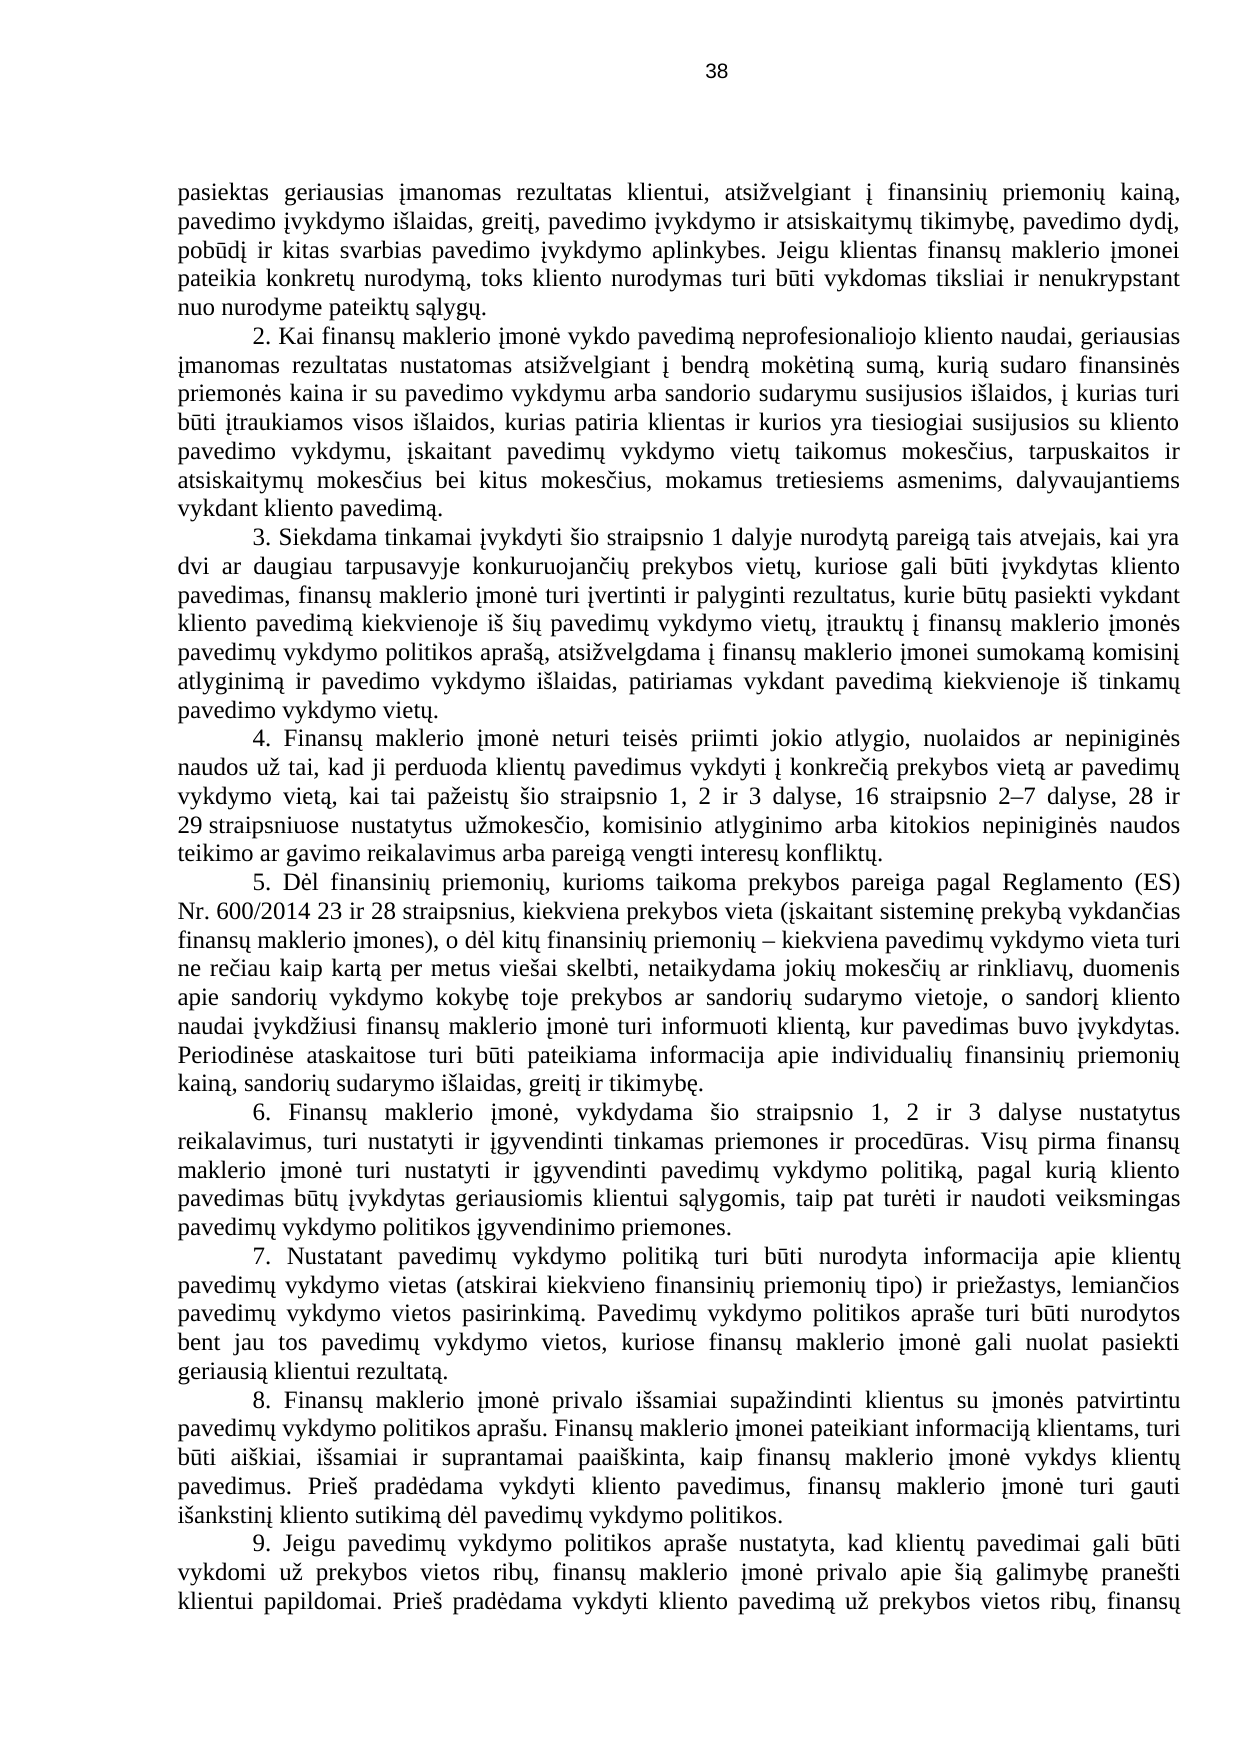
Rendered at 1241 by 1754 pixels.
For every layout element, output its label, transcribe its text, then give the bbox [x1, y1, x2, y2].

text 9. Jeigu pavedimų vykdymo politikos apraše nustatyta, kad klientų pavedimai gali būti vykdomi už prekybos vietos ribų, finansų maklerio įmonė privalo apie šią galimybę pranešti klientui papildomai. Prieš pradėdama vykdyti kliento pavedimą už prekybos vietos ribų, finansų [177, 1528, 1181, 1615]
text 4. Finansų maklerio įmonė neturi teisės priimti jokio atlygio, nuolaidos ar nepiniginės naudos už tai, kad ji perduoda klientų pavedimus vykdyti į konkrečią prekybos vietą ar pavedimų vykdymo vietą, kai tai pažeistų šio straipsnio 1, 2 ir 3 dalyse, 16 straipsnio 2–7 dalyse, 28 ir 29 straipsniuose nustatytus užmokesčio, komisinio atlyginimo arba kitokios nepiniginės naudos teikimo ar gavimo reikalavimus arba pareigą vengti interesų konfliktų. [177, 723, 1181, 867]
text 5. Dėl finansinių priemonių, kurioms taikoma prekybos pareiga pagal Reglamento (ES) Nr. 600/2014 23 ir 28 straipsnius, kiekviena prekybos vieta (įskaitant sisteminę prekybą vykdančias finansų maklerio įmones), o dėl kitų finansinių priemonių – kiekviena pavedimų vykdymo vieta turi ne rečiau kaip kartą per metus viešai skelbti, netaikydama jokių mokesčių ar rinkliavų, duomenis apie sandorių vykdymo kokybę toje prekybos ar sandorių sudarymo vietoje, o sandorį kliento naudai įvykdžiusi finansų maklerio įmonė turi informuoti klientą, kur pavedimas buvo įvykdytas. Periodinėse ataskaitose turi būti pateikiama informacija apie individualių finansinių priemonių kainą, sandorių sudarymo išlaidas, greitį ir tikimybę. [177, 867, 1181, 1097]
text pasiektas geriausias įmanomas rezultatas klientui, atsižvelgiant į finansinių priemonių kainą, pavedimo įvykdymo išlaidas, greitį, pavedimo įvykdymo ir atsiskaitymų tikimybę, pavedimo dydį, pobūdį ir kitas svarbias pavedimo įvykdymo aplinkybes. Jeigu klientas finansų maklerio įmonei pateikia konkretų nurodymą, toks kliento nurodymas turi būti vykdomas tiksliai ir nenukrypstant nuo nurodyme pateiktų sąlygų. [177, 177, 1181, 321]
text 3. Siekdama tinkamai įvykdyti šio straipsnio 1 dalyje nurodytą pareigą tais atvejais, kai yra dvi ar daugiau tarpusavyje konkuruojančių prekybos vietų, kuriose gali būti įvykdytas kliento pavedimas, finansų maklerio įmonė turi įvertinti ir palyginti rezultatus, kurie būtų pasiekti vykdant kliento pavedimą kiekvienoje iš šių pavedimų vykdymo vietų, įtrauktų į finansų maklerio įmonės pavedimų vykdymo politikos aprašą, atsižvelgdama į finansų maklerio įmonei sumokamą komisinį atlyginimą ir pavedimo vykdymo išlaidas, patiriamas vykdant pavedimą kiekvienoje iš tinkamų pavedimo vykdymo vietų. [177, 522, 1181, 723]
text 7. Nustatant pavedimų vykdymo politiką turi būti nurodyta informacija apie klientų pavedimų vykdymo vietas (atskirai kiekvieno finansinių priemonių tipo) ir priežastys, lemiančios pavedimų vykdymo vietos pasirinkimą. Pavedimų vykdymo politikos apraše turi būti nurodytos bent jau tos pavedimų vykdymo vietos, kuriose finansų maklerio įmonė gali nuolat pasiekti geriausią klientui rezultatą. [177, 1241, 1181, 1385]
text 6. Finansų maklerio įmonė, vykdydama šio straipsnio 1, 2 ir 3 dalyse nustatytus reikalavimus, turi nustatyti ir įgyvendinti tinkamas priemones ir procedūras. Visų pirma finansų maklerio įmonė turi nustatyti ir įgyvendinti pavedimų vykdymo politiką, pagal kurią kliento pavedimas būtų įvykdytas geriausiomis klientui sąlygomis, taip pat turėti ir naudoti veiksmingas pavedimų vykdymo politikos įgyvendinimo priemones. [177, 1097, 1181, 1241]
text 2. Kai finansų maklerio įmonė vykdo pavedimą neprofesionaliojo kliento naudai, geriausias įmanomas rezultatas nustatomas atsižvelgiant į bendrą mokėtiną sumą, kurią sudaro finansinės priemonės kaina ir su pavedimo vykdymu arba sandorio sudarymu susijusios išlaidos, į kurias turi būti įtraukiamos visos išlaidos, kurias patiria klientas ir kurios yra tiesiogiai susijusios su kliento pavedimo vykdymu, įskaitant pavedimų vykdymo vietų taikomus mokesčius, tarpuskaitos ir atsiskaitymų mokesčius bei kitus mokesčius, mokamus tretiesiems asmenims, dalyvaujantiems vykdant kliento pavedimą. [177, 321, 1181, 522]
text 8. Finansų maklerio įmonė privalo išsamiai supažindinti klientus su įmonės patvirtintu pavedimų vykdymo politikos aprašu. Finansų maklerio įmonei pateikiant informaciją klientams, turi būti aiškiai, išsamiai ir suprantamai paaiškinta, kaip finansų maklerio įmonė vykdys klientų pavedimus. Prieš pradėdama vykdyti kliento pavedimus, finansų maklerio įmonė turi gauti išankstinį kliento sutikimą dėl pavedimų vykdymo politikos. [177, 1385, 1181, 1528]
